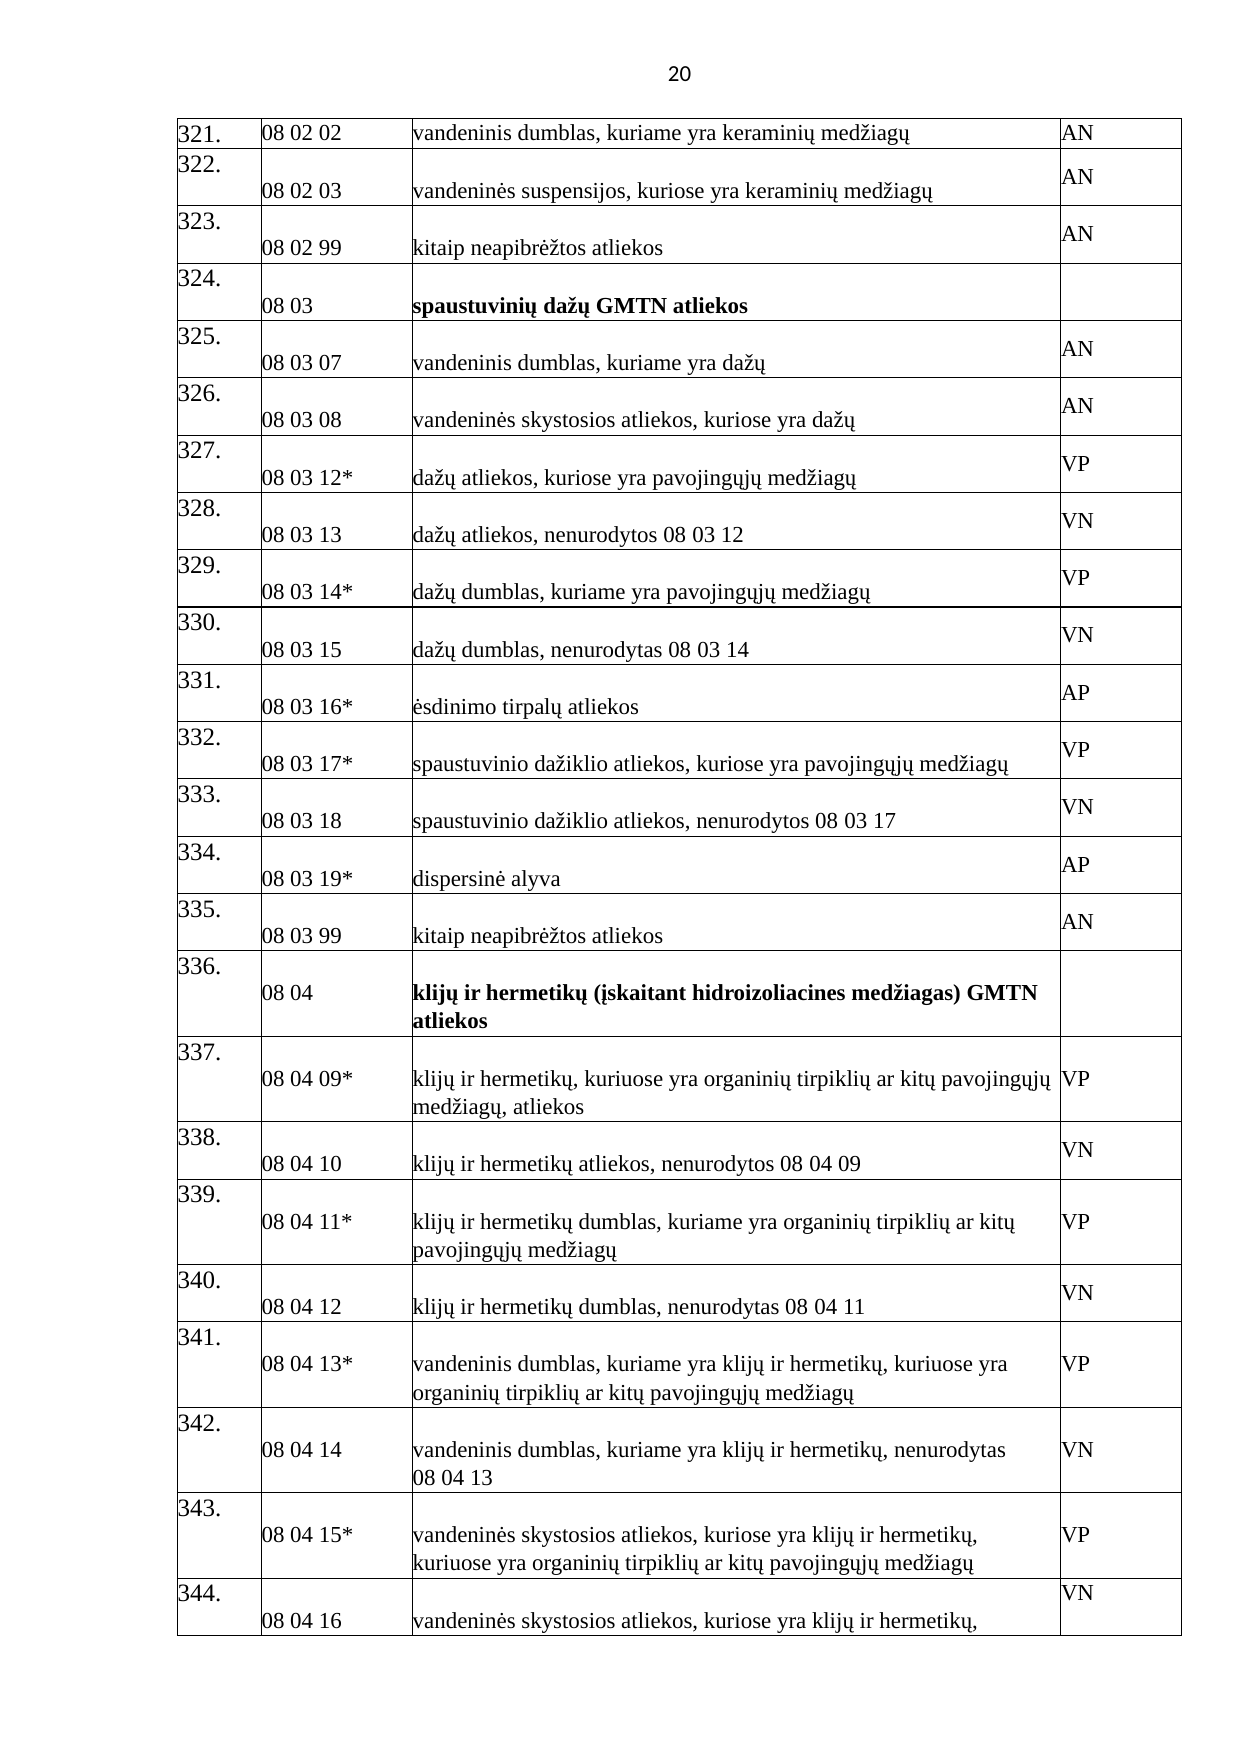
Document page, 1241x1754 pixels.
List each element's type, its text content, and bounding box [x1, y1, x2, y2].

table_cell vandeninis dumblas, kuriame yra dažų [413, 321, 1060, 377]
table_cell [1061, 951, 1181, 1036]
table_cell vandeninis dumblas, kuriame yra klijų ir hermetikų, kuriuose yra organinių tirpiklių ar kitų pavojingųjų medžiagų [413, 1322, 1060, 1407]
table_cell 326. [178, 378, 261, 434]
table_cell klijų ir hermetikų atliekos, nenurodytos 08 04 09 [413, 1122, 1060, 1178]
table_cell VP [1061, 1037, 1181, 1121]
table_cell 08 02 02 [262, 119, 412, 148]
table_cell 08 03 16* [262, 665, 412, 721]
table_cell AN [1061, 149, 1181, 205]
table_cell vandeninės suspensijos, kuriose yra keraminių medžiagų [413, 149, 1060, 205]
table_cell AN [1061, 894, 1181, 950]
table_cell 328. [178, 493, 261, 549]
table_cell VP [1061, 722, 1181, 778]
table_cell 08 04 12 [262, 1265, 412, 1321]
table_cell dispersinė alyva [413, 837, 1060, 893]
table_cell 327. [178, 436, 261, 492]
table_cell 331. [178, 665, 261, 721]
table_cell 343. [178, 1493, 261, 1577]
table_cell spaustuvinio dažiklio atliekos, kuriose yra pavojingųjų medžiagų [413, 722, 1060, 778]
table_cell VP [1061, 1180, 1181, 1264]
table_cell 321. [178, 119, 261, 148]
table_cell 08 02 99 [262, 206, 412, 262]
table_cell 08 03 13 [262, 493, 412, 549]
table_cell 08 02 03 [262, 149, 412, 205]
table_cell kitaip neapibrėžtos atliekos [413, 894, 1060, 950]
table_cell 08 04 16 [262, 1579, 412, 1635]
table_cell 338. [178, 1122, 261, 1178]
table_cell AP [1061, 837, 1181, 893]
table_cell 333. [178, 779, 261, 836]
table_cell AN [1061, 321, 1181, 377]
table_cell 344. [178, 1579, 261, 1635]
table_cell 08 03 07 [262, 321, 412, 377]
table_cell AN [1061, 119, 1181, 148]
table_cell VN [1061, 1579, 1181, 1635]
table_cell 08 04 10 [262, 1122, 412, 1178]
table_cell 324. [178, 264, 261, 320]
table_cell 08 03 14* [262, 550, 412, 606]
table_cell 08 04 09* [262, 1037, 412, 1121]
table_cell 339. [178, 1180, 261, 1264]
table_cell 330. [178, 608, 261, 664]
table_cell 08 03 99 [262, 894, 412, 950]
table_cell AN [1061, 206, 1181, 262]
table_cell 340. [178, 1265, 261, 1321]
table_cell klijų ir hermetikų, kuriuose yra organinių tirpiklių ar kitų pavojingųjų medžiagų, atliekos [413, 1037, 1060, 1121]
table_cell VP [1061, 436, 1181, 492]
table_cell 08 04 13* [262, 1322, 412, 1407]
table_cell AP [1061, 665, 1181, 721]
table_cell 08 03 18 [262, 779, 412, 836]
table_cell VN [1061, 779, 1181, 836]
table_cell kitaip neapibrėžtos atliekos [413, 206, 1060, 262]
table_cell VN [1061, 1122, 1181, 1178]
table_cell 08 04 [262, 951, 412, 1036]
table_cell [1061, 264, 1181, 320]
table_cell dažų dumblas, kuriame yra pavojingųjų medžiagų [413, 550, 1060, 606]
table_cell vandeninės skystosios atliekos, kuriose yra klijų ir hermetikų, [413, 1579, 1060, 1635]
table_cell VP [1061, 550, 1181, 606]
table_cell 332. [178, 722, 261, 778]
table_cell 08 03 08 [262, 378, 412, 434]
table_cell dažų atliekos, kuriose yra pavojingųjų medžiagų [413, 436, 1060, 492]
table_cell AN [1061, 378, 1181, 434]
table_cell VN [1061, 1408, 1181, 1492]
table_cell 342. [178, 1408, 261, 1492]
table_cell dažų atliekos, nenurodytos 08 03 12 [413, 493, 1060, 549]
table_cell 336. [178, 951, 261, 1036]
table_cell 08 03 17* [262, 722, 412, 778]
table_cell 08 04 15* [262, 1493, 412, 1577]
table_cell spaustuvinio dažiklio atliekos, nenurodytos 08 03 17 [413, 779, 1060, 836]
table_cell spaustuvinių dažų GMTN atliekos [413, 264, 1060, 320]
table_cell 341. [178, 1322, 261, 1407]
table_cell 08 04 11* [262, 1180, 412, 1264]
table_cell vandeninis dumblas, kuriame yra klijų ir hermetikų, nenurodytas 08 04 13 [413, 1408, 1060, 1492]
table_cell VP [1061, 1322, 1181, 1407]
table_cell 325. [178, 321, 261, 377]
table_cell VN [1061, 1265, 1181, 1321]
table_cell vandeninės skystosios atliekos, kuriose yra klijų ir hermetikų, kuriuose yra organinių tirpiklių ar kitų pavojingųjų medžiagų [413, 1493, 1060, 1577]
table_cell klijų ir hermetikų dumblas, nenurodytas 08 04 11 [413, 1265, 1060, 1321]
table_cell 322. [178, 149, 261, 205]
table_cell 329. [178, 550, 261, 606]
table_cell 08 03 [262, 264, 412, 320]
table_cell 334. [178, 837, 261, 893]
table_cell 08 03 12* [262, 436, 412, 492]
table_cell dažų dumblas, nenurodytas 08 03 14 [413, 608, 1060, 664]
table_cell klijų ir hermetikų (įskaitant hidroizoliacines medžiagas) GMTN atliekos [413, 951, 1060, 1036]
table_cell 335. [178, 894, 261, 950]
table_cell 08 04 14 [262, 1408, 412, 1492]
table_cell klijų ir hermetikų dumblas, kuriame yra organinių tirpiklių ar kitų pavojingųjų medžiagų [413, 1180, 1060, 1264]
table_cell ėsdinimo tirpalų atliekos [413, 665, 1060, 721]
table_cell 08 03 15 [262, 608, 412, 664]
table_cell 08 03 19* [262, 837, 412, 893]
table_cell VN [1061, 493, 1181, 549]
table_cell 337. [178, 1037, 261, 1121]
table_cell vandeninis dumblas, kuriame yra keraminių medžiagų [413, 119, 1060, 148]
table_cell vandeninės skystosios atliekos, kuriose yra dažų [413, 378, 1060, 434]
table_cell VN [1061, 608, 1181, 664]
table_cell VP [1061, 1493, 1181, 1577]
table_cell 323. [178, 206, 261, 262]
